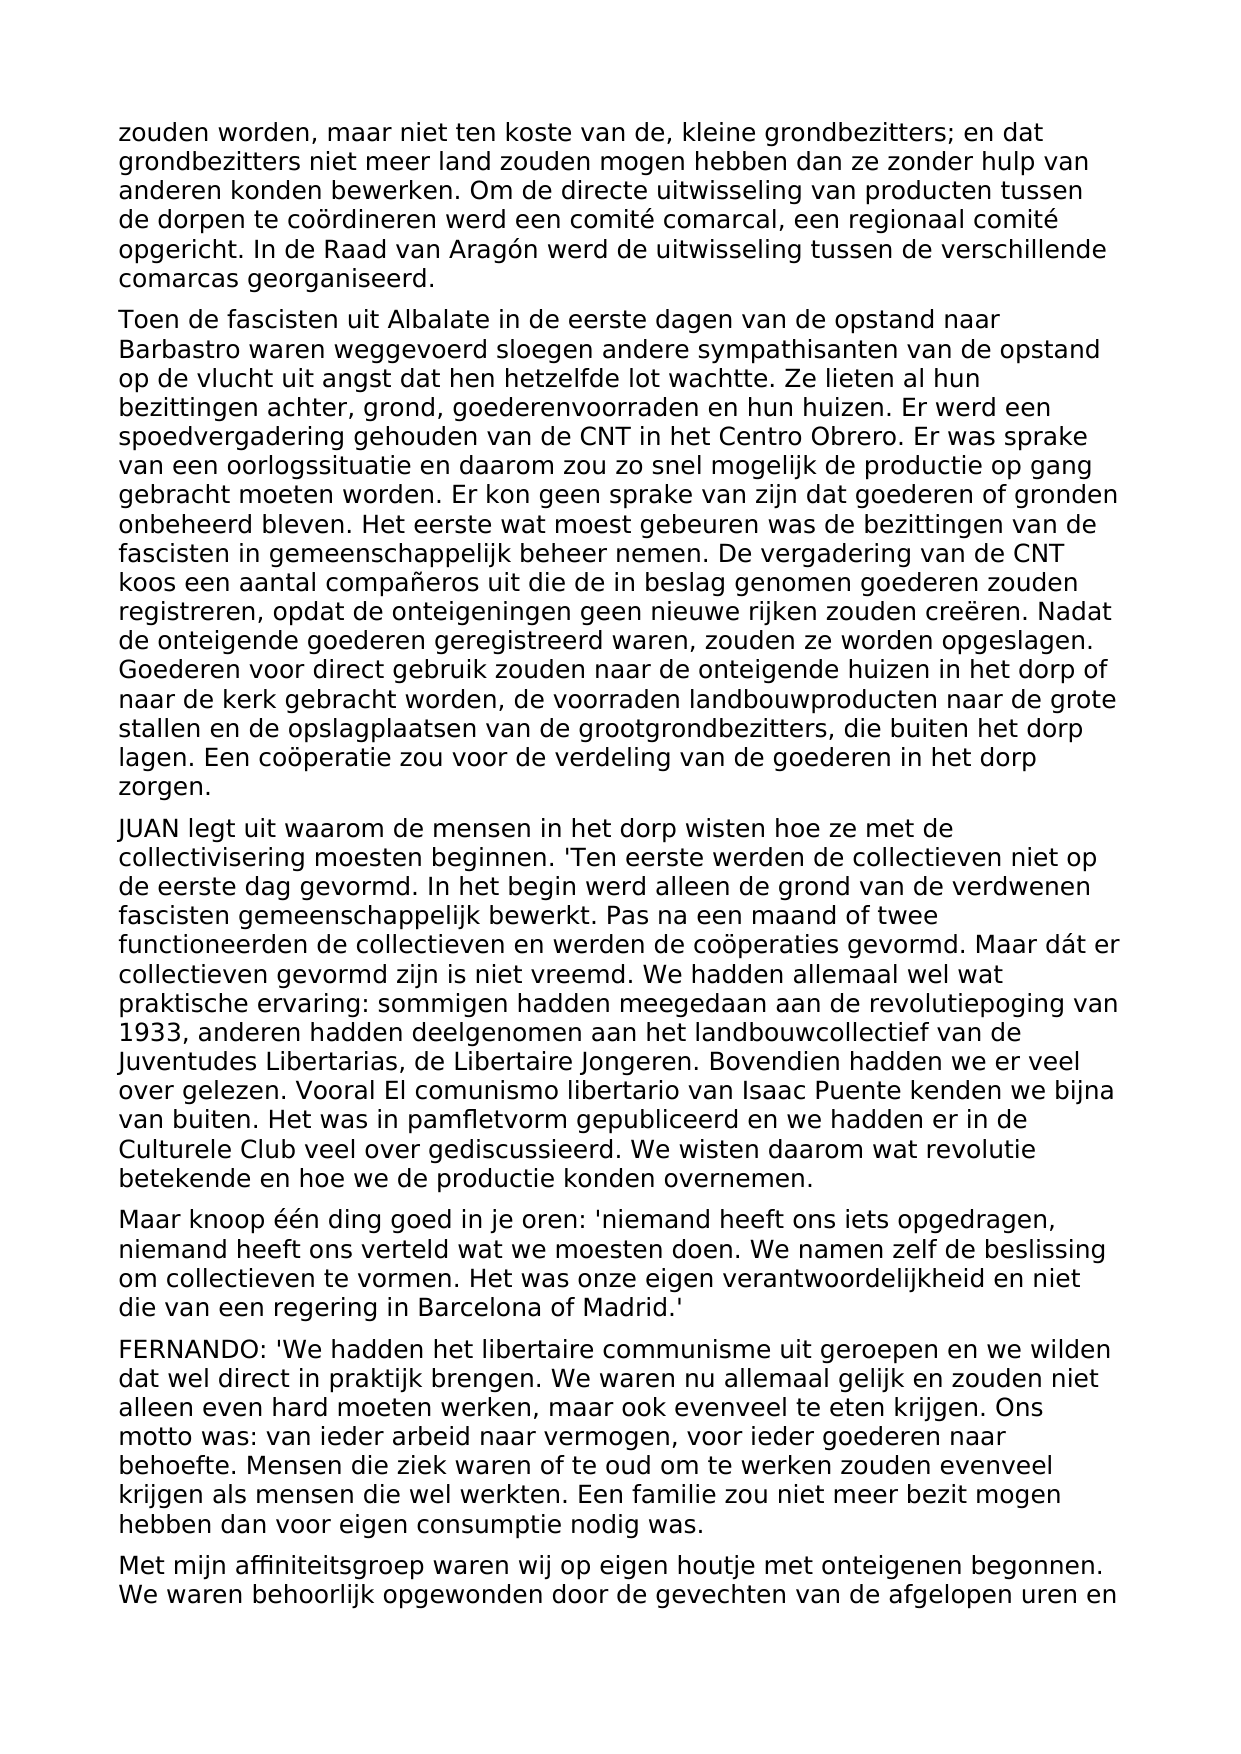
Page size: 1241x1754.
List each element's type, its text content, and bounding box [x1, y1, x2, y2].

text JUAN legt uit waarom de mensen in het dorp wisten hoe ze met de collectivisering moesten beginnen. 'Ten eerste werden de collectieven niet op de eerste dag gevormd. In het begin werd alleen de grond van de verdwenen fascisten gemeenschappelijk bewerkt. Pas na een maand of twee functioneerden de collectieven en werden de coöperaties gevormd. Maar dát er collectieven gevormd zijn is niet vreemd. We hadden allemaal wel wat praktische ervaring: sommigen hadden meegedaan aan de revolutiepoging van 1933, anderen hadden deelgenomen aan het landbouwcollectief van de Juventudes Libertarias, de Libertaire Jongeren. Bovendien hadden we er veel over gelezen. Vooral El comunismo libertario van Isaac Puente kenden we bijna van buiten. Het was in pamfletvorm gepubliceerd en we hadden er in de Culturele Club veel over gediscussieerd. We wisten daarom wat revolutie betekende en hoe we de productie konden overnemen. [118, 814, 1122, 1193]
text FERNANDO: 'We hadden het libertaire communisme uit geroepen en we wilden dat wel direct in praktijk brengen. We waren nu allemaal gelijk en zouden niet alleen even hard moeten werken, maar ook evenveel te eten krijgen. Ons motto was: van ieder arbeid naar vermogen, voor ieder goederen naar behoefte. Mensen die ziek waren of te oud om te werken zouden evenveel krijgen als mensen die wel werkten. Een familie zou niet meer bezit mogen hebben dan voor eigen consumptie nodig was. [118, 1335, 1122, 1539]
text Maar knoop één ding goed in je oren: 'niemand heeft ons iets opgedragen, niemand heeft ons verteld wat we moesten doen. We namen zelf de beslissing om collectieven te vormen. Het was onze eigen verantwoordelijkheid en niet die van een regering in Barcelona of Madrid.' [118, 1206, 1122, 1322]
text Met mijn affiniteitsgroep waren wij op eigen houtje met onteigenen begonnen. We waren behoorlijk opgewonden door de gevechten van de afgelopen uren en [118, 1551, 1122, 1610]
text zouden worden, maar niet ten koste van de, kleine grondbezitters; en dat grondbezitters niet meer land zouden mogen hebben dan ze zonder hulp van anderen konden bewerken. Om de directe uitwisseling van producten tussen de dorpen te coördineren werd een comité comarcal, een regionaal comité opgericht. In de Raad van Aragón werd de uitwisseling tussen de verschillende comarcas georganiseerd. [118, 118, 1122, 293]
text Toen de fascisten uit Albalate in de eerste dagen van de opstand naar Barbastro waren weggevoerd sloegen andere sympathisanten van de opstand op de vlucht uit angst dat hen hetzelfde lot wachtte. Ze lieten al hun bezittingen achter, grond, goederenvoorraden en hun huizen. Er werd een spoedvergadering gehouden van de CNT in het Centro Obrero. Er was sprake van een oorlogssituatie en daarom zou zo snel mogelijk de productie op gang gebracht moeten worden. Er kon geen sprake van zijn dat goederen of gronden onbeheerd bleven. Het eerste wat moest gebeuren was de bezittingen van de fascisten in gemeenschappelijk beheer nemen. De vergadering van de CNT koos een aantal compañeros uit die de in beslag genomen goederen zouden registreren, opdat de onteigeningen geen nieuwe rijken zouden creëren. Nadat de onteigende goederen geregistreerd waren, zouden ze worden opgeslagen. Goederen voor direct gebruik zouden naar de onteigende huizen in het dorp of naar de kerk gebracht worden, de voorraden landbouwproducten naar de grote stallen en de opslagplaatsen van de grootgrondbezitters, die buiten het dorp lagen. Een coöperatie zou voor de verdeling van de goederen in het dorp zorgen. [118, 306, 1122, 801]
